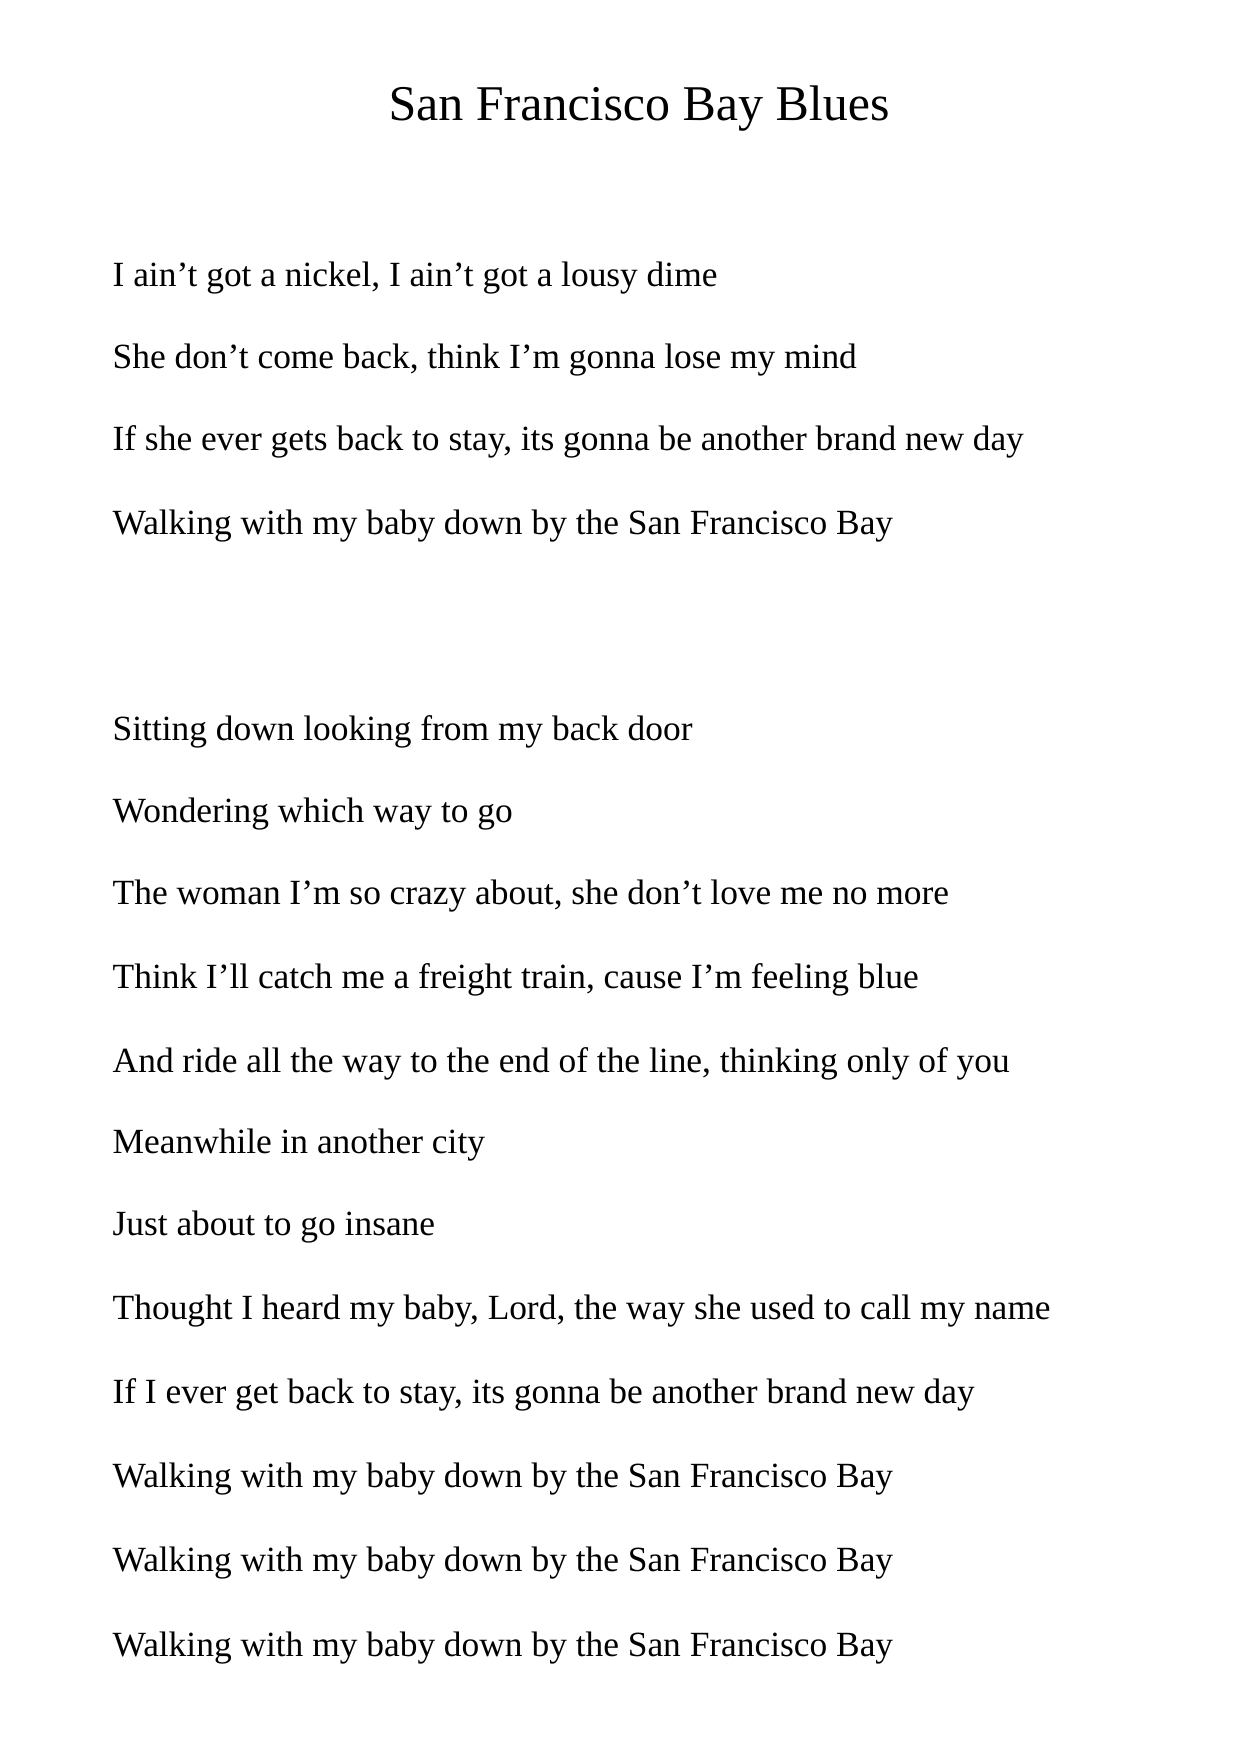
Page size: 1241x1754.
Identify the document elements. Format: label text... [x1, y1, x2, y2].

text Think I’ll catch me a freight train, cause I’m feeling blue [75, 955, 1165, 996]
text Just about to go insane [75, 1202, 1165, 1243]
text And ride all the way to the end of the line, thinking only of you [75, 1039, 1165, 1080]
text Walking with my baby down by the San Francisco Bay [75, 1455, 1165, 1496]
text She don’t come back, think I’m gonna lose my mind [75, 335, 1165, 376]
text Walking with my baby down by the San Francisco Bay [75, 1623, 1165, 1664]
text Meanwhile in another city [75, 1121, 1165, 1162]
text Walking with my baby down by the San Francisco Bay [75, 501, 1165, 542]
text Sitting down looking from my back door [75, 708, 1165, 748]
text Thought I heard my baby, Lord, the way she used to call my name [75, 1287, 1165, 1327]
text The woman I’m so crazy about, she don’t love me no more [75, 871, 1165, 912]
text Walking with my baby down by the San Francisco Bay [75, 1539, 1165, 1579]
text Wondering which way to go [75, 789, 1165, 830]
text I ain’t got a nickel, I ain’t got a lousy dime [75, 254, 1165, 294]
text If I ever get back to stay, its gonna be another brand new day [75, 1371, 1165, 1411]
text If she ever gets back to stay, its gonna be another brand new day [75, 417, 1165, 458]
